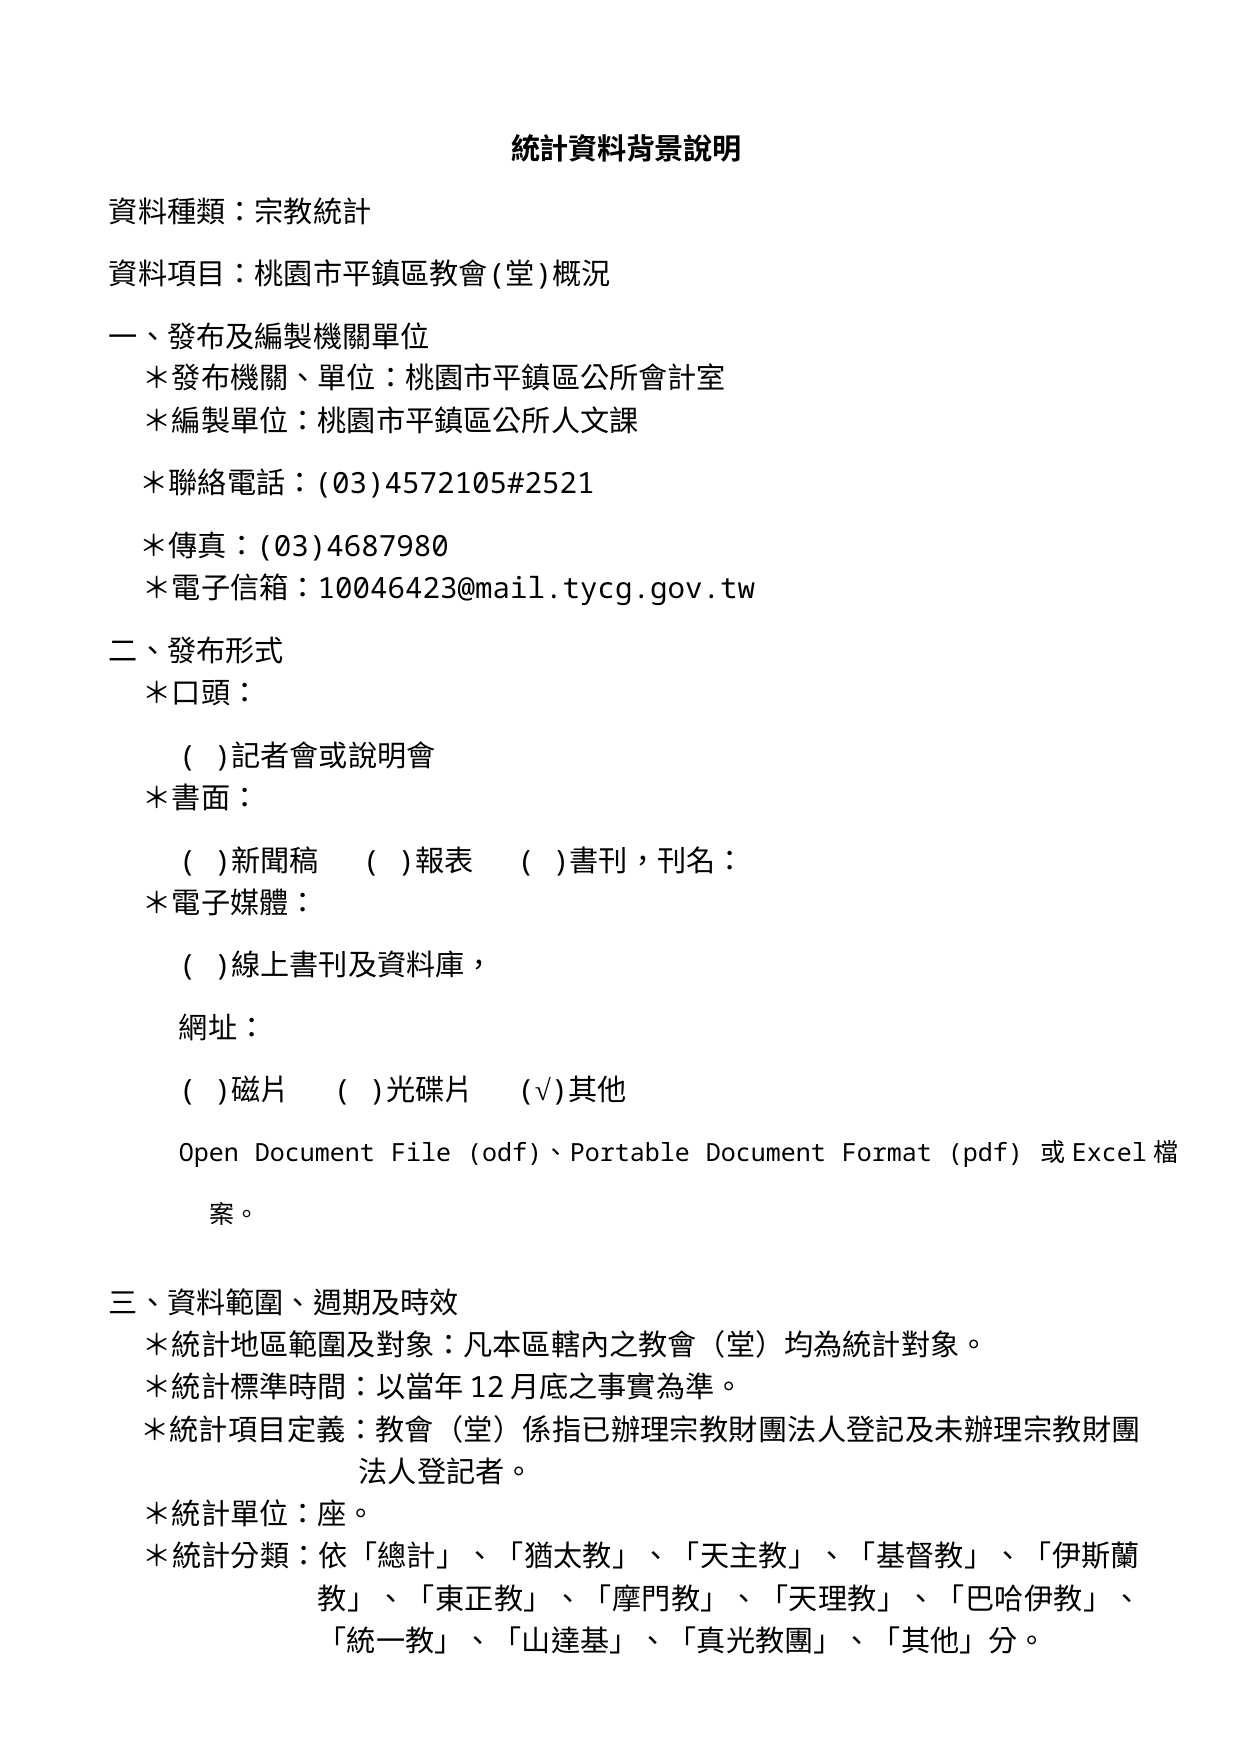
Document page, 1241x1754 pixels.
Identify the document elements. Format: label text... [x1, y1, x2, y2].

table_header 統計資料背景說明 資料種類：宗教統計 資料項目：桃園市平鎮區教會(堂)概況 一、發布及編製機關單位 ＊發布機關、單位：桃園市平鎮區公所會計室 ＊編製單位：桃園市平鎮區公所人文課 ＊聯絡電話：(03)4572105#2521 ＊傳真：(03)4687980 ＊電子信箱：10046423@mail.tycg.gov.tw 二、發布形式 ＊口頭： ( )記者會或說明會 ＊書面： ( )新聞稿 ( )報表 ( )書刊，刊名： ＊電子媒體： ( )線上書刊及資料庫， 網址： ( )磁片 ( )光碟片 (√)其他 Open Document File (odf)、Portable Document Format (pdf) 或Excel檔案。 三、資料範圍、週期及時效 ＊統計地區範圍及對象：凡本區轄內之教會（堂）均為統計對象。 ＊統計標準時間：以當年12月底之事實為準。 ＊統計項目定義：教會（堂）係指已辦理宗教財團法人登記及未辦理宗教財團法人登記者。 ＊統計單位：座。 ＊統計分類：依「總計」、「猶太教」、「天主教」、「基督教」、「伊斯蘭教」、「東正教」、「摩門教」、「天理教」、「巴哈伊教」、「統一教」、「山達基」、「真光教團」、「其他」分。 ＊發布週期(指資料編製或產生之頻率，如月、季、年等)：年。 ＊時效(指統計標準時間至資料發布時間之間隔時間)：1個月。 ＊資料變革：無。 四、公開資料發布訊息 ＊預告發布日期(含預告方式及週期)：每年終了後1個月(原訂預告發布日期如遇例假日或國定假日則延至下一個工作日發布)。 ＊同步發送單位(說明資料發布時同步發送之單位或可同步查得該資料之網址)：桃園市政府民政局。 五、資料品質 ＊統計指標編製方法與資料來源說明：依據本公所資料彙編。 ＊統計資料交叉查核及確保資料合理性之機制(說明各項資料之相互關係及不同資料來源之相關統計差異性)：紙本紀錄與電子檔案交叉查核。 六、須注意及預定改變之事項(說明預定修正之資料、定義、統計方法等及其修正原因)：無。 七、其他事項：無。 [98, 105, 1155, 1660]
